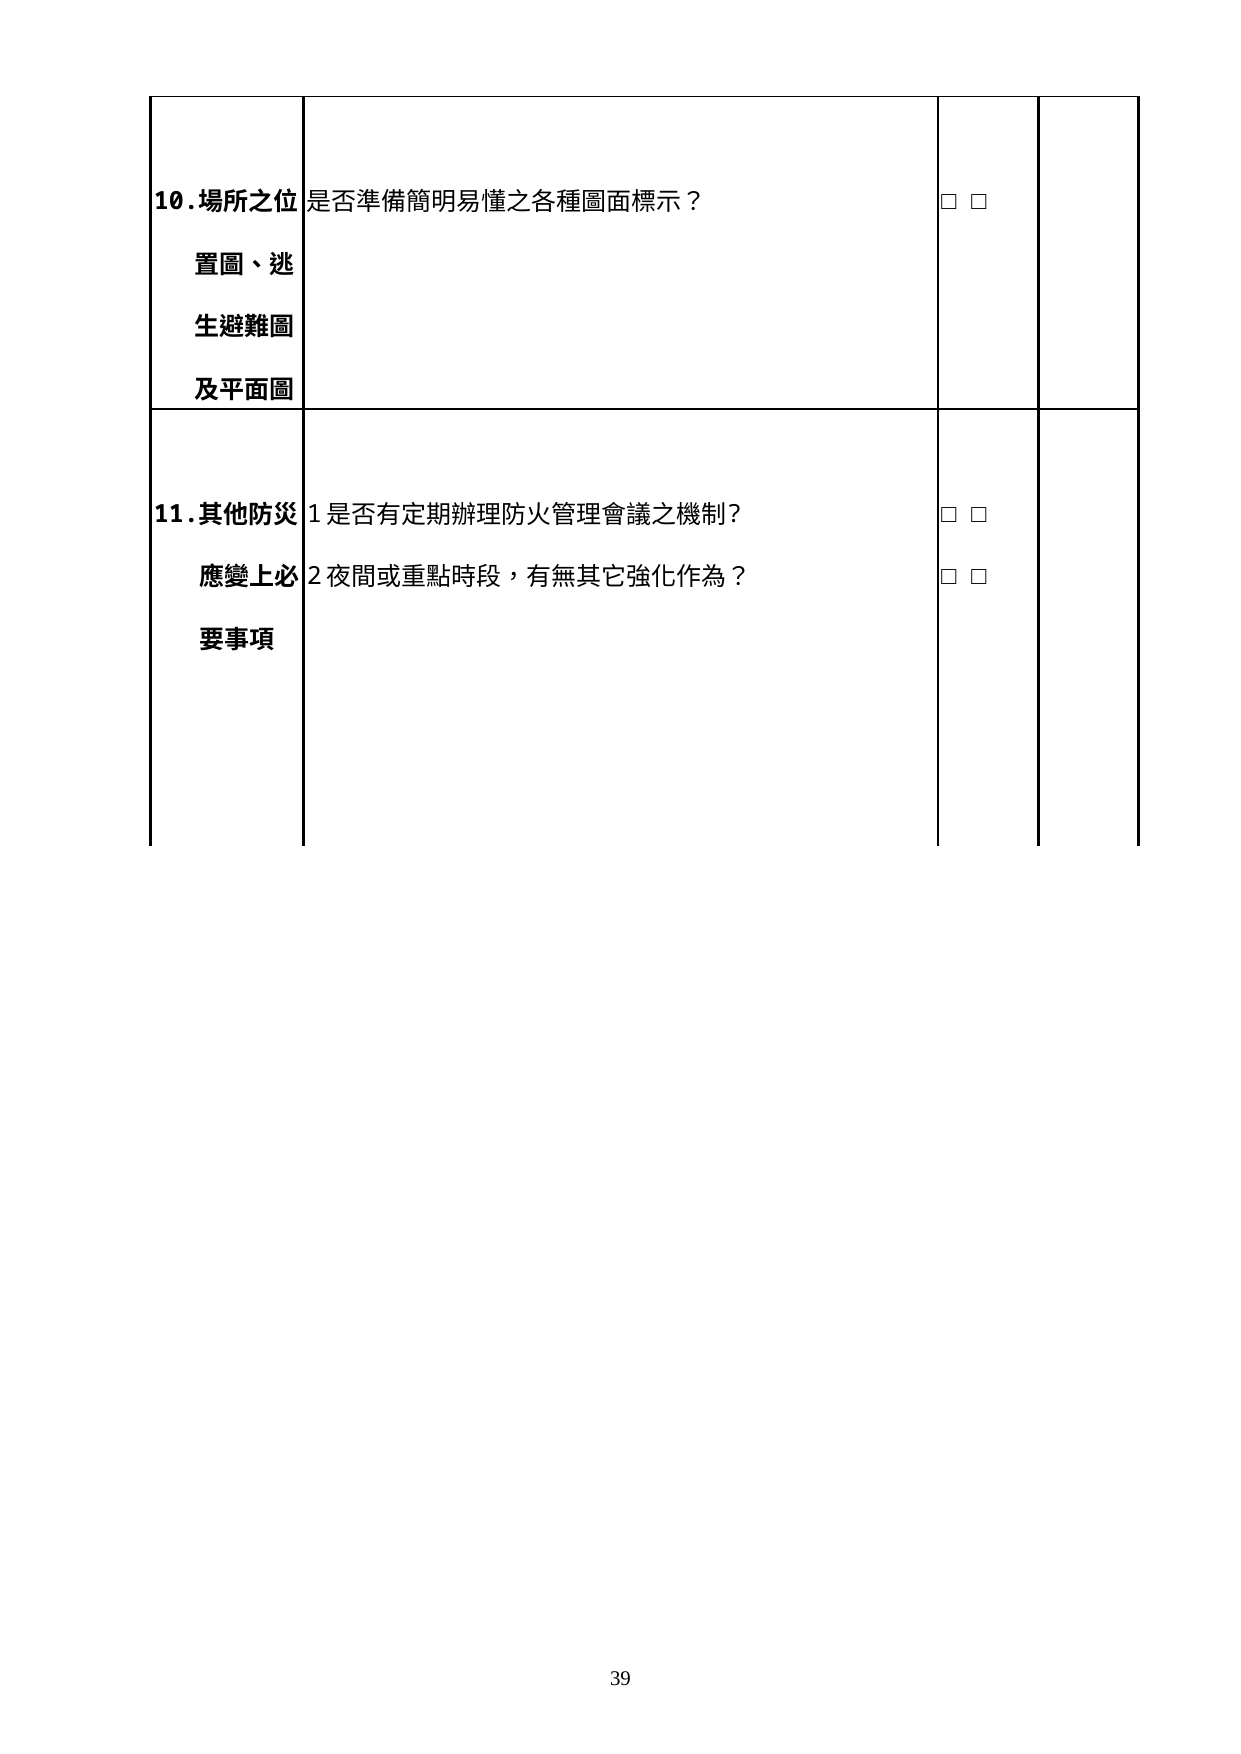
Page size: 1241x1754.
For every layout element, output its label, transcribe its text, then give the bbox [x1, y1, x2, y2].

table_cell 10.場所之位置圖、逃生避難圖及平面圖 [152, 97, 302, 408]
table_cell □ □ □ □ [939, 410, 1037, 846]
table_cell 是否準備簡明易懂之各種圖面標示？ [305, 97, 937, 408]
table_cell □ □ [939, 97, 1037, 408]
table_cell [1040, 97, 1137, 408]
table_cell [1040, 410, 1137, 846]
table_cell 1是否有定期辦理防火管理會議之機制? 2夜間或重點時段，有無其它強化作為？ [305, 410, 937, 846]
table_cell 11.其他防災應變上必要事項 [152, 410, 302, 846]
